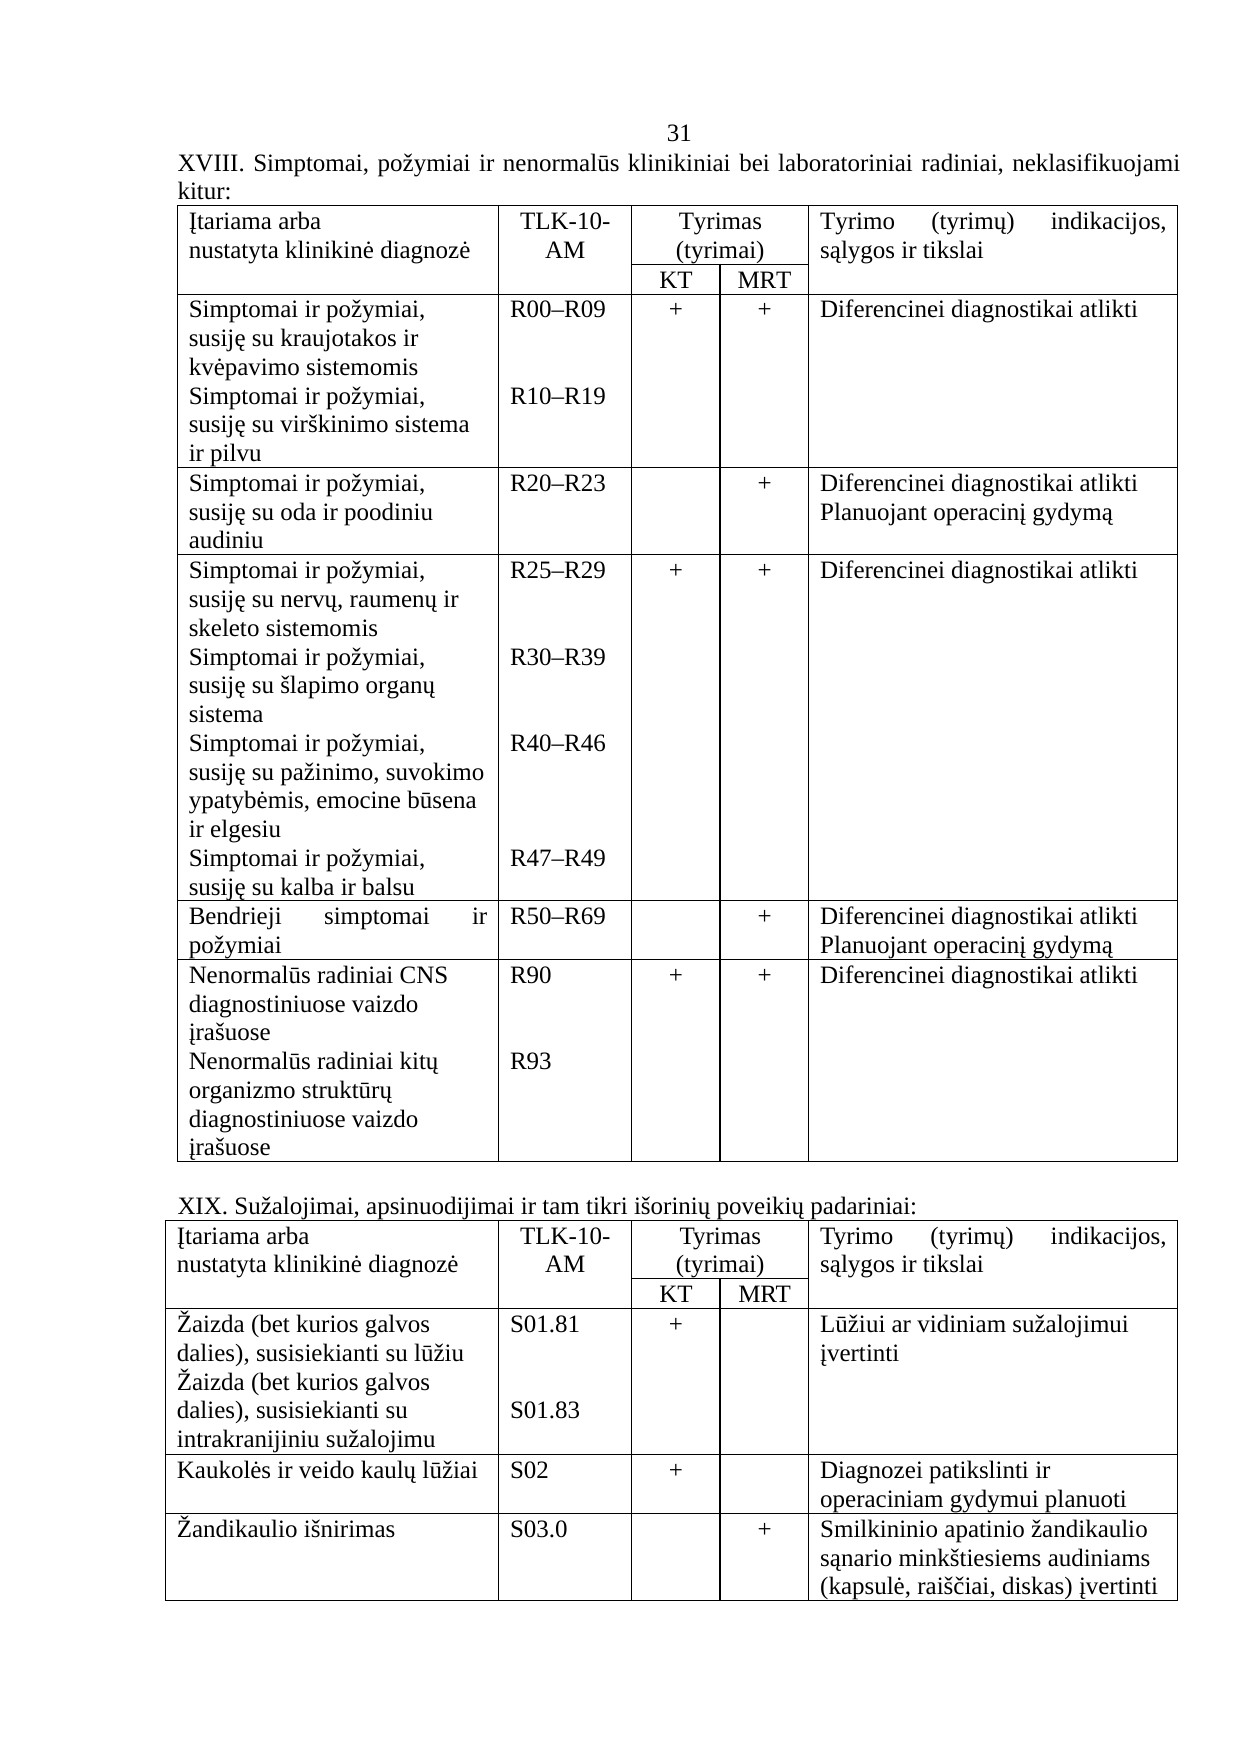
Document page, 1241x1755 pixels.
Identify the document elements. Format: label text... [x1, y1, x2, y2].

table_cell + [632, 555, 719, 900]
table_header Įtariama arba nustatyta klinikinė diagnozė [178, 206, 498, 293]
table_cell Lūžiui ar vidiniam sužalojimui įvertinti [809, 1309, 1177, 1454]
table_cell [632, 901, 719, 959]
table_cell [721, 1455, 808, 1513]
table_cell [632, 468, 719, 554]
table_cell Simptomai ir požymiai, susiję su nervų, raumenų ir skeleto sistemomis Simptomai ir požymiai, susiję su šlapimo organų sistema Simptomai ir požymiai, susiję su pažinimo, suvokimo ypatybėmis, emocine būsena ir elgesiu Simptomai ir požymiai, susiję su kalba ir balsu [178, 555, 498, 900]
table_cell Žandikaulio išnirimas [166, 1514, 498, 1600]
table_cell Diagnozei patikslinti ir operaciniam gydymui planuoti [809, 1455, 1177, 1513]
table_cell R00–R09 R10–R19 [499, 295, 631, 467]
table_cell + [632, 295, 719, 467]
table_header TLK-10-AM [499, 206, 631, 293]
table_cell Žaizda (bet kurios galvos dalies), susisiekianti su lūžiu Žaizda (bet kurios galvos dalies), susisiekianti su intrakranijiniu sužalojimu [166, 1309, 498, 1454]
table_cell [632, 1514, 719, 1600]
text XIX. Sužalojimai, apsinuodijimai ir tam tikri išorinių poveikių padariniai: [177, 1191, 1181, 1220]
table_cell R25–R29 R30–R39 R40–R46 R47–R49 [499, 555, 631, 900]
table_cell Diferencinei diagnostikai atlikti [809, 555, 1177, 900]
table_header Tyrimas (tyrimai) [632, 206, 808, 264]
table_cell + [632, 1455, 719, 1513]
table_cell Bendrieji simptomai ir požymiai [178, 901, 498, 959]
table_cell R20–R23 [499, 468, 631, 554]
table_cell Kaukolės ir veido kaulų lūžiai [166, 1455, 498, 1513]
table_cell + [632, 960, 719, 1161]
table_header Įtariama arba nustatyta klinikinė diagnozė [166, 1221, 498, 1308]
text XVIII. Simptomai, požymiai ir nenormalūs klinikiniai bei laboratoriniai radiniai, neklasifikuojami kitur: [177, 148, 1181, 205]
table_cell + [721, 1514, 808, 1600]
table_cell S03.0 [499, 1514, 631, 1600]
table_header TLK-10-AM [499, 1221, 631, 1308]
table_cell + [721, 555, 808, 900]
table_cell Diferencinei diagnostikai atlikti Planuojant operacinį gydymą [809, 468, 1177, 554]
table_header Tyrimo (tyrimų) indikacijos, sąlygos ir tikslai [809, 206, 1177, 293]
table_cell S01.81 S01.83 [499, 1309, 631, 1454]
table_cell KT [632, 265, 719, 293]
table_cell MRT [721, 1279, 808, 1308]
table_cell Nenormalūs radiniai CNS diagnostiniuose vaizdo įrašuose Nenormalūs radiniai kitų organizmo struktūrų diagnostiniuose vaizdo įrašuose [178, 960, 498, 1161]
table_cell S02 [499, 1455, 631, 1513]
table_cell + [721, 960, 808, 1161]
table_cell MRT [721, 265, 808, 293]
table_cell + [721, 468, 808, 554]
table_cell Diferencinei diagnostikai atlikti [809, 960, 1177, 1161]
table_cell Smilkininio apatinio žandikaulio sąnario minkštiesiems audiniams (kapsulė, raiščiai, diskas) įvertinti [809, 1514, 1177, 1600]
table_cell KT [632, 1279, 719, 1308]
table_cell [721, 1309, 808, 1454]
table_cell Simptomai ir požymiai, susiję su kraujotakos ir kvėpavimo sistemomis Simptomai ir požymiai, susiję su virškinimo sistema ir pilvu [178, 295, 498, 467]
table_cell Diferencinei diagnostikai atlikti [809, 295, 1177, 467]
table_cell + [721, 901, 808, 959]
table_cell R50–R69 [499, 901, 631, 959]
table_header Tyrimas (tyrimai) [632, 1221, 808, 1278]
table_cell Diferencinei diagnostikai atlikti Planuojant operacinį gydymą [809, 901, 1177, 959]
table_cell Simptomai ir požymiai, susiję su oda ir poodiniu audiniu [178, 468, 498, 554]
table_cell + [721, 295, 808, 467]
table_cell R90 R93 [499, 960, 631, 1161]
table_cell + [632, 1309, 719, 1454]
table_header Tyrimo (tyrimų) indikacijos, sąlygos ir tikslai [809, 1221, 1177, 1308]
